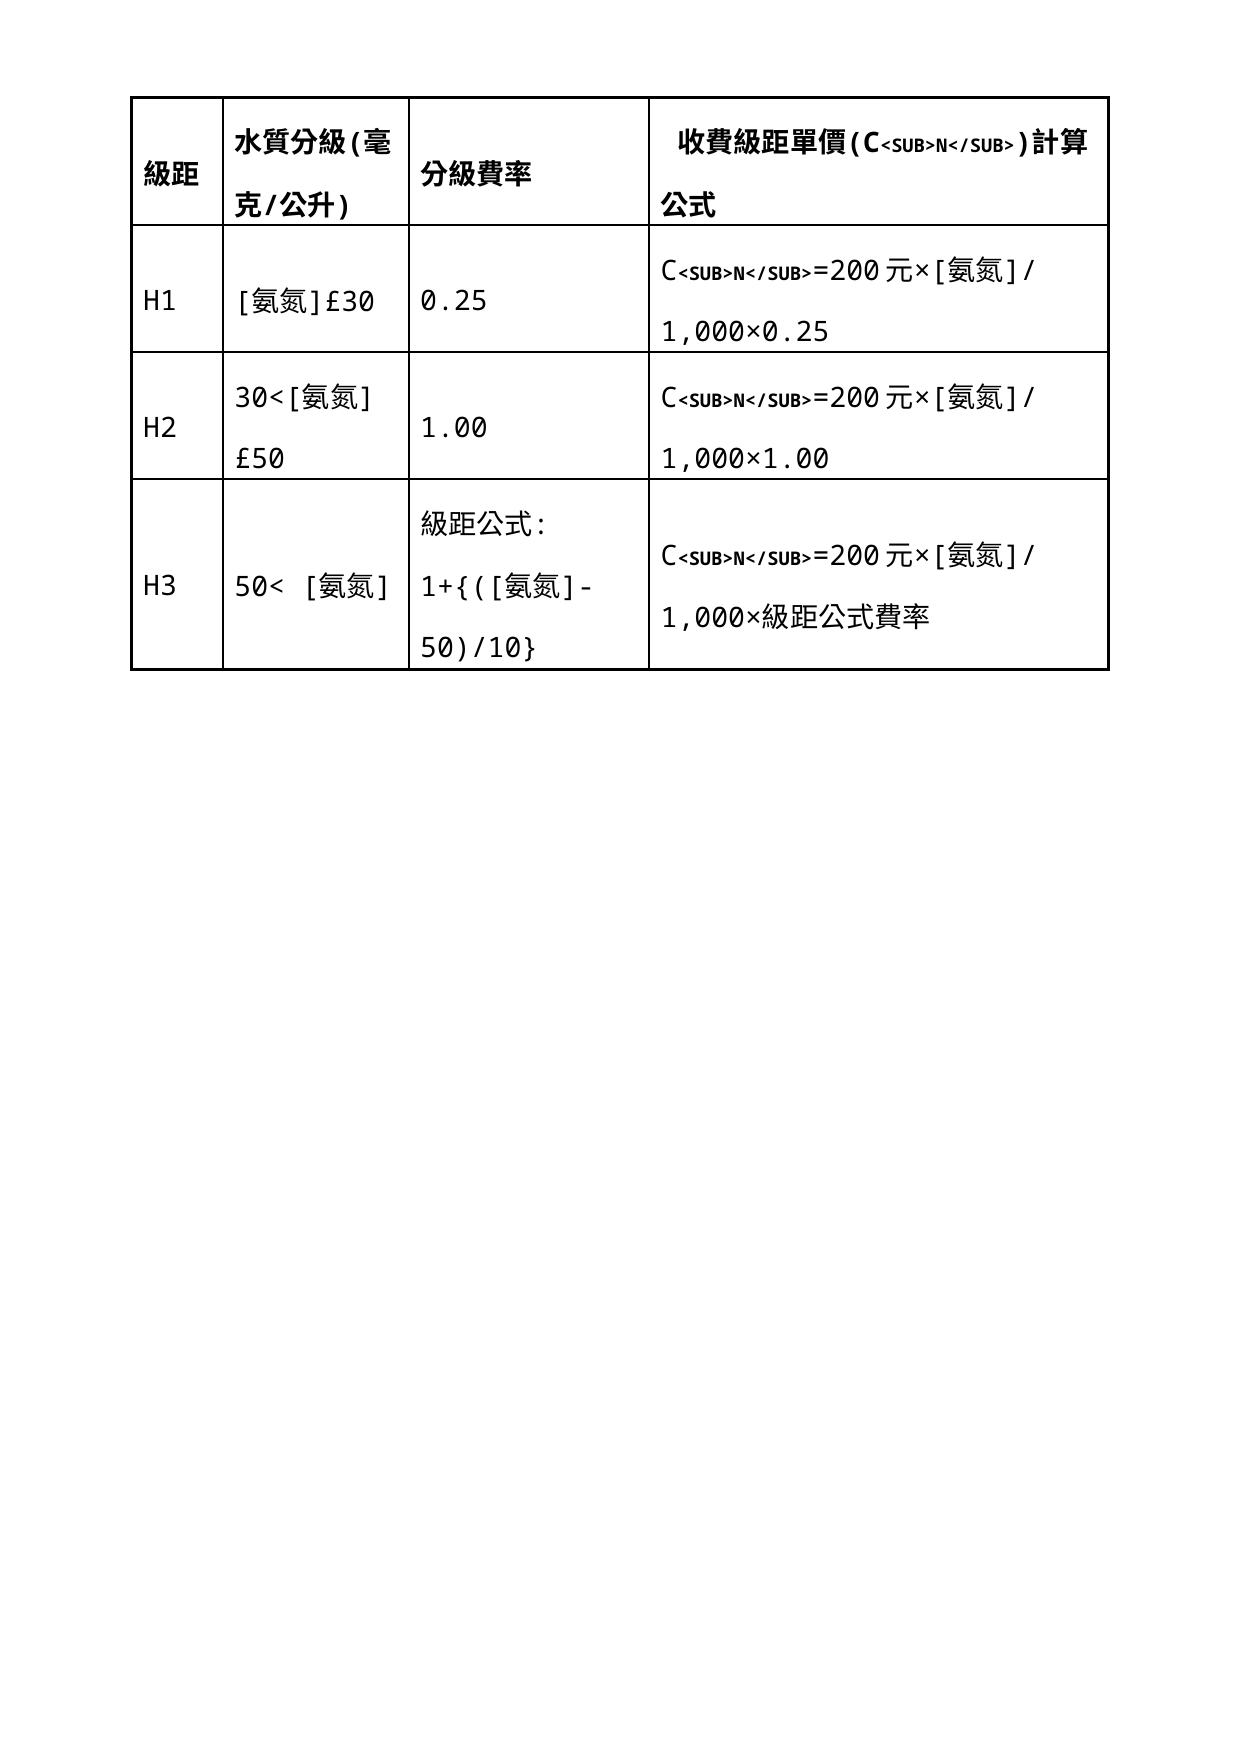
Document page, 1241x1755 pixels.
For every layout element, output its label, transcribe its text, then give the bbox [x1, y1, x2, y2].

table_header 分級費率 [410, 99, 648, 224]
table_cell 50< [氨氮] [224, 480, 408, 668]
table_cell C<SUB>N</SUB>=200元×[氨氮]/1,000×1.00 [650, 353, 1107, 478]
table_cell H3 [133, 480, 222, 668]
table_header 收費級距單價(C<SUB>N</SUB>)計算公式 [650, 99, 1107, 224]
table_cell 級距公式: 1+{([氨氮]-50)/10} [410, 480, 648, 668]
table_cell H1 [133, 226, 222, 351]
table_header 水質分級(毫克/公升) [224, 99, 408, 224]
table_cell [氨氮]£30 [224, 226, 408, 351]
table_cell H2 [133, 353, 222, 478]
table_cell C<SUB>N</SUB>=200元×[氨氮]/1,000×級距公式費率 [650, 480, 1107, 668]
table_header 級距 [133, 99, 222, 224]
table_cell C<SUB>N</SUB>=200元×[氨氮]/1,000×0.25 [650, 226, 1107, 351]
table_cell 0.25 [410, 226, 648, 351]
table_cell 30<[氨氮]£50 [224, 353, 408, 478]
table_cell 1.00 [410, 353, 648, 478]
